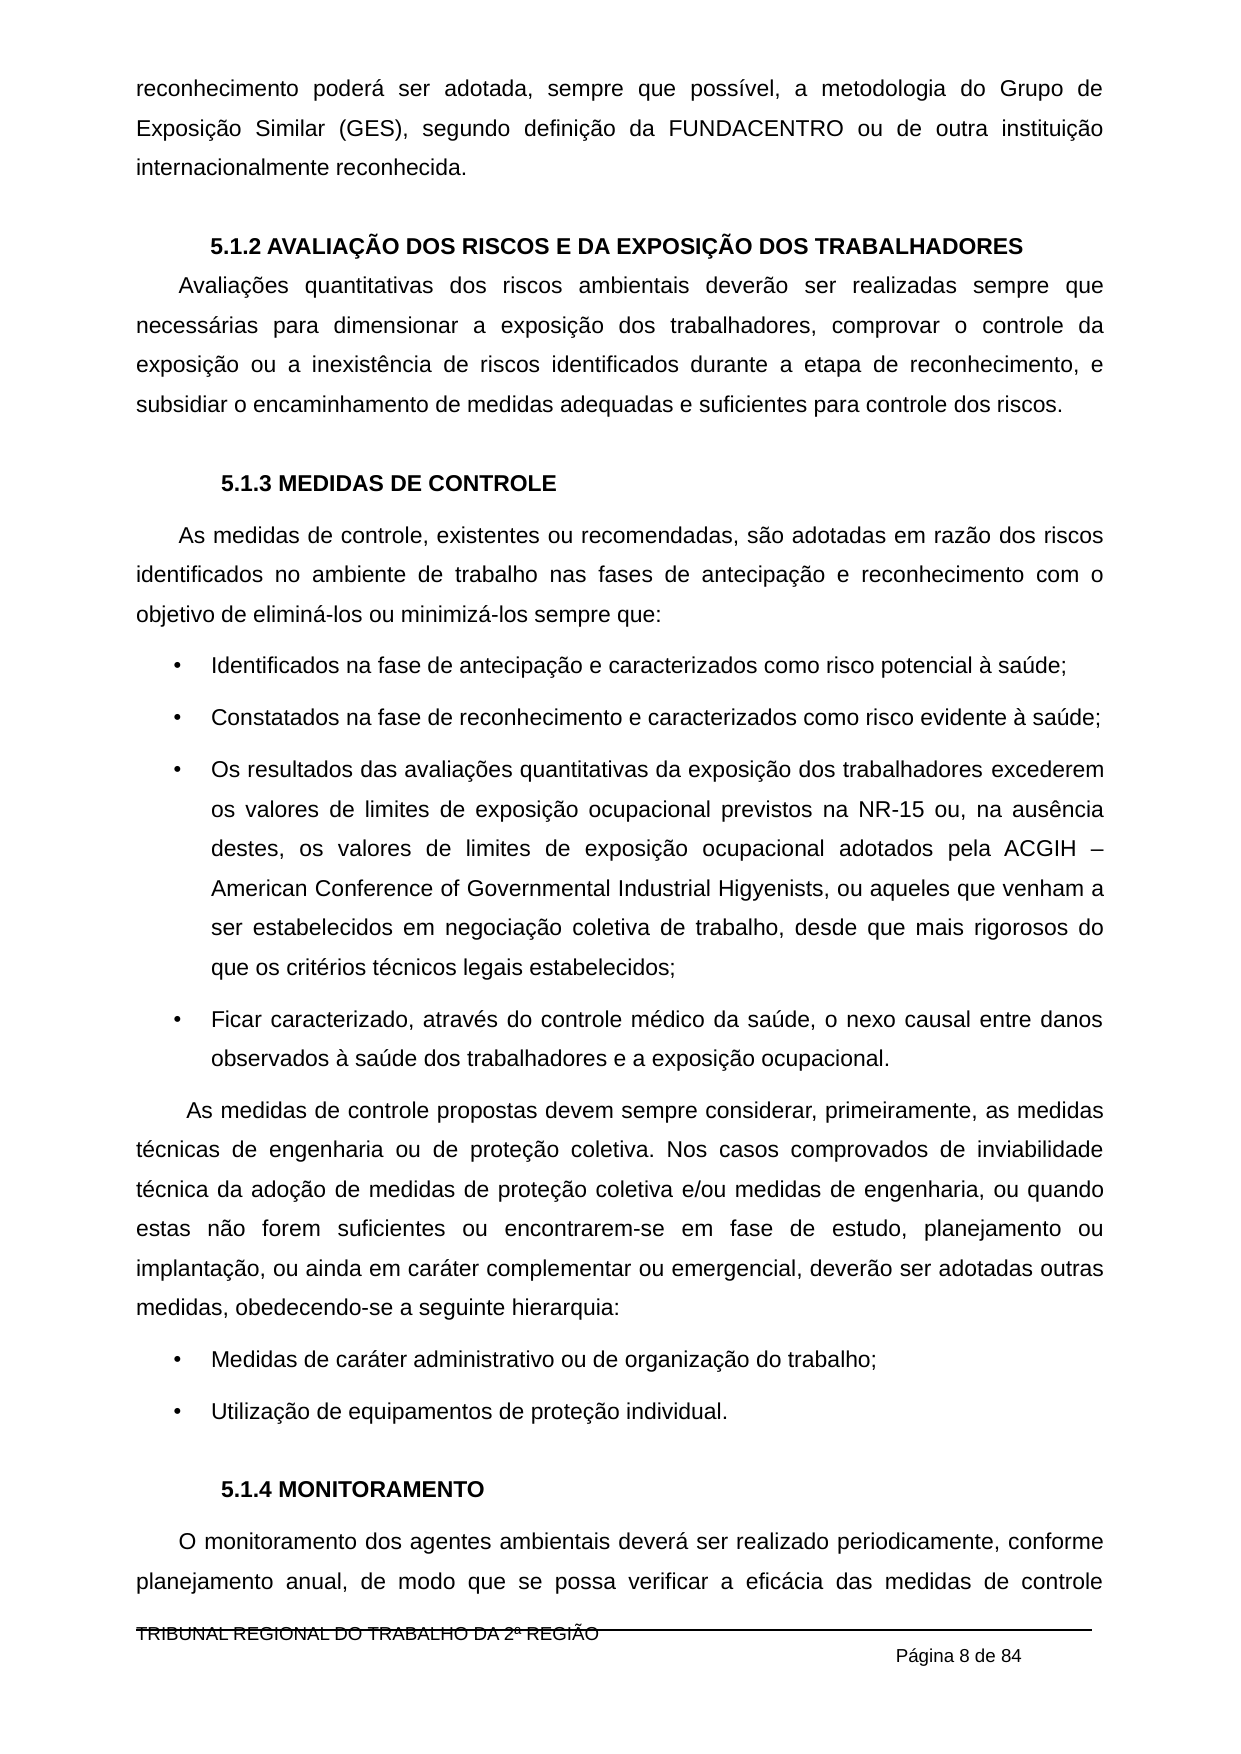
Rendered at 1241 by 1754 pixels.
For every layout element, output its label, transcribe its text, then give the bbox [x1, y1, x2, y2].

list Medidas de caráter administrativo ou de organização do trabalho; [173, 1346, 1104, 1372]
text O monitoramento dos agentes ambientais deverá ser realizado periodicamente, conforme planejamento anual, de modo que se possa verificar a eficácia das medidas de controle [136, 1528, 1104, 1594]
text 5.1.3 MEDIDAS DE CONTROLE [136, 470, 1104, 496]
list Utilização de equipamentos de proteção individual. [173, 1398, 1104, 1424]
text reconhecimento poderá ser adotada, sempre que possível, a metodologia do Grupo de Exposição Similar (GES), segundo definição da FUNDACENTRO ou de outra instituição internacionalmente reconhecida. [136, 75, 1104, 180]
text 5.1.2 AVALIAÇÃO DOS RISCOS E DA EXPOSIÇÃO DOS TRABALHADORES [136, 233, 1104, 259]
text 5.1.4 MONITORAMENTO [136, 1476, 1104, 1503]
list Identificados na fase de antecipação e caracterizados como risco potencial à saúde; [173, 652, 1104, 679]
list Os resultados das avaliações quantitativas da exposição dos trabalhadores excederem os valores de limites de exposição ocupacional previstos na NR-15 ou, na ausência destes, os valores de limites de exposição ocupacional adotados pela ACGIH – American Conference of Governmental Industrial Higyenists, ou aqueles que venham a ser estabelecidos em negociação coletiva de trabalho, desde que mais rigorosos do que os critérios técnicos legais estabelecidos; [173, 756, 1104, 980]
text As medidas de controle, existentes ou recomendadas, são adotadas em razão dos riscos identificados no ambiente de trabalho nas fases de antecipação e reconhecimento com o objetivo de eliminá-los ou minimizá-los sempre que: [136, 522, 1104, 627]
list Constatados na fase de reconhecimento e caracterizados como risco evidente à saúde; [173, 704, 1104, 731]
text As medidas de controle propostas devem sempre considerar, primeiramente, as medidas técnicas de engenharia ou de proteção coletiva. Nos casos comprovados de inviabilidade técnica da adoção de medidas de proteção coletiva e/ou medidas de engenharia, ou quando estas não forem suficientes ou encontrarem-se em fase de estudo, planejamento ou implantação, ou ainda em caráter complementar ou emergencial, deverão ser adotadas outras medidas, obedecendo-se a seguinte hierarquia: [136, 1097, 1104, 1321]
text Avaliações quantitativas dos riscos ambientais deverão ser realizadas sempre que necessárias para dimensionar a exposição dos trabalhadores, comprovar o controle da exposição ou a inexistência de riscos identificados durante a etapa de reconhecimento, e subsidiar o encaminhamento de medidas adequadas e suficientes para controle dos riscos. [136, 272, 1104, 417]
list Ficar caracterizado, através do controle médico da saúde, o nexo causal entre danos observados à saúde dos trabalhadores e a exposição ocupacional. [173, 1006, 1104, 1071]
